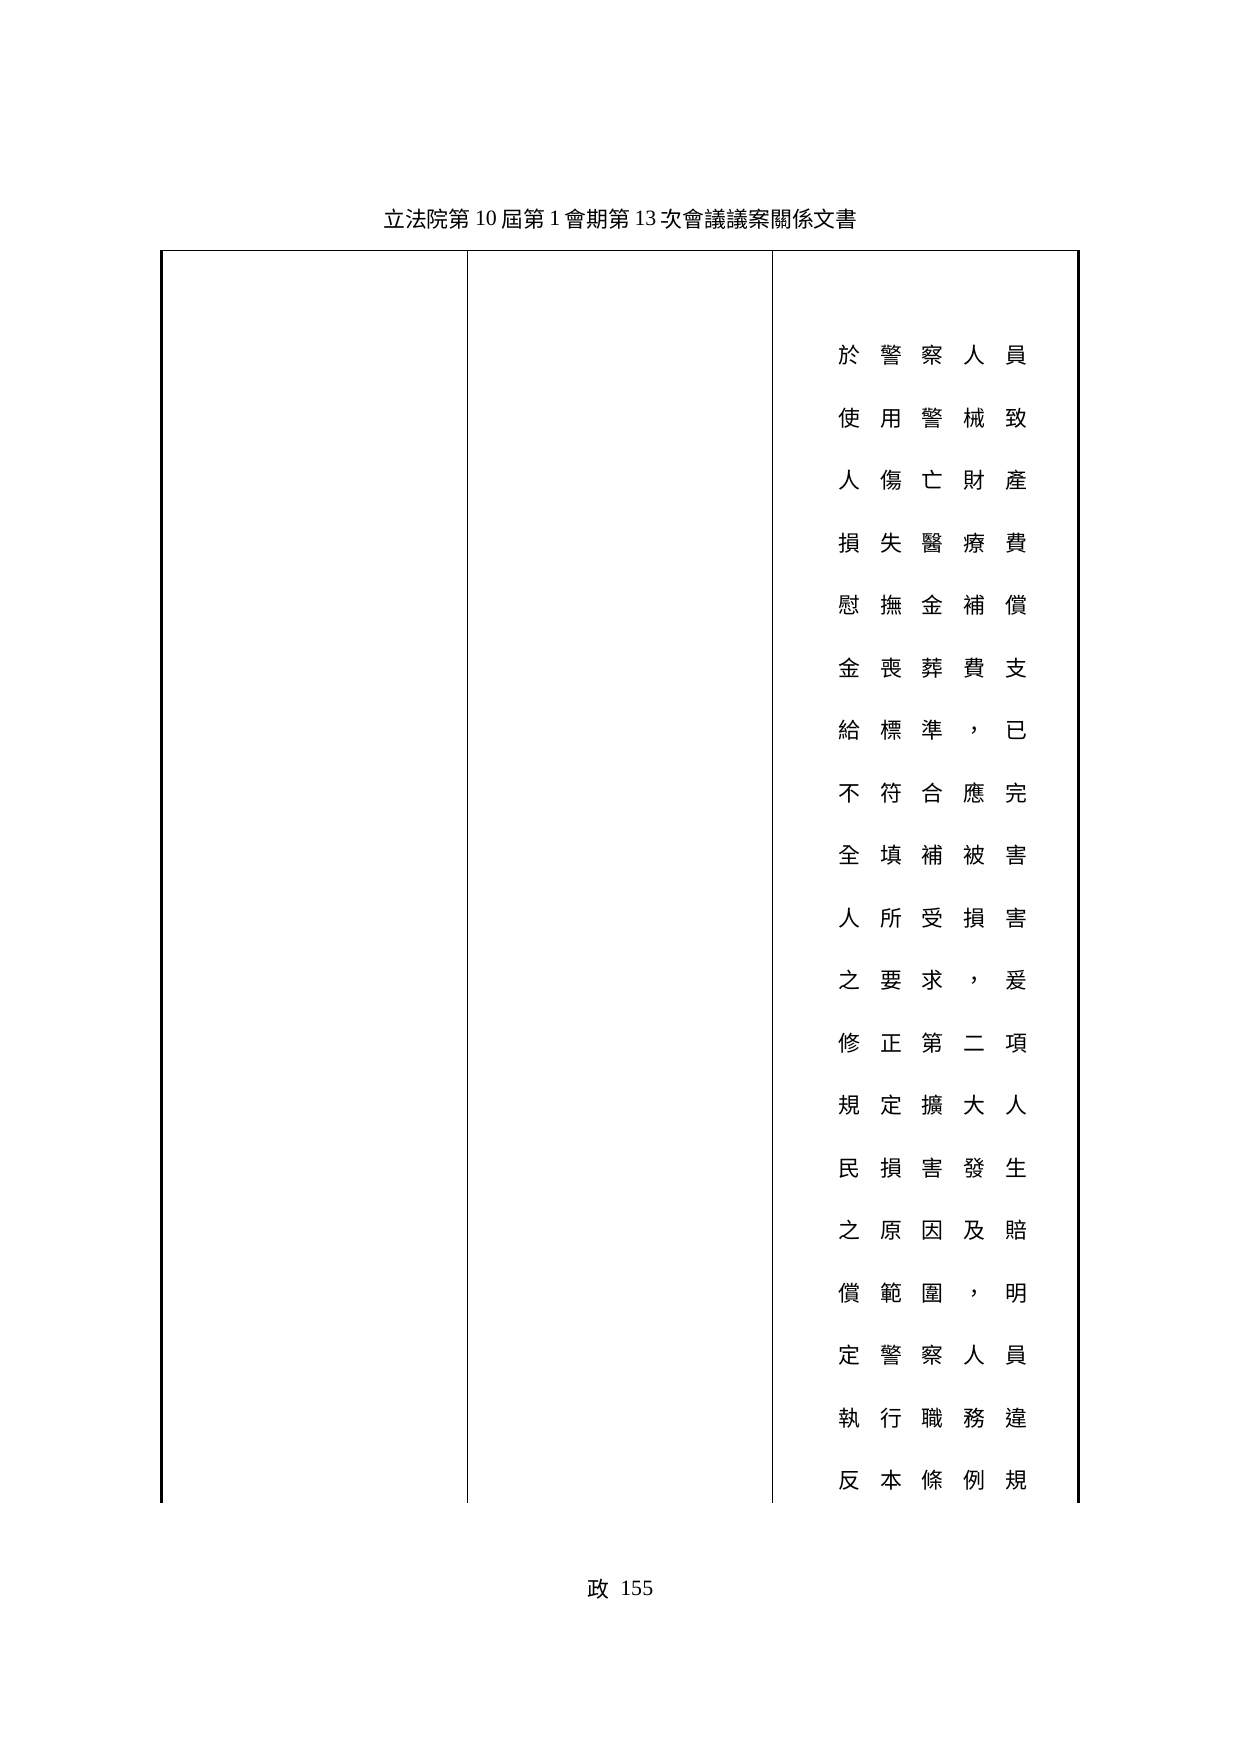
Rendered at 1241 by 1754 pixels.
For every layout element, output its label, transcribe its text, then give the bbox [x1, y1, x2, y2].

table_cell 於警察人員使用警械致人傷亡財產損失醫療費慰撫金補償金喪葬費支給標準，已不符合應完全填補被害人所受損害之要求，爰修正第二項規定擴大人民損害發生之原因及賠償範圍，明定警察人員執行職務違反本條例規 [773, 251, 1077, 1503]
table_cell [468, 251, 772, 1503]
table_cell [163, 251, 467, 1503]
